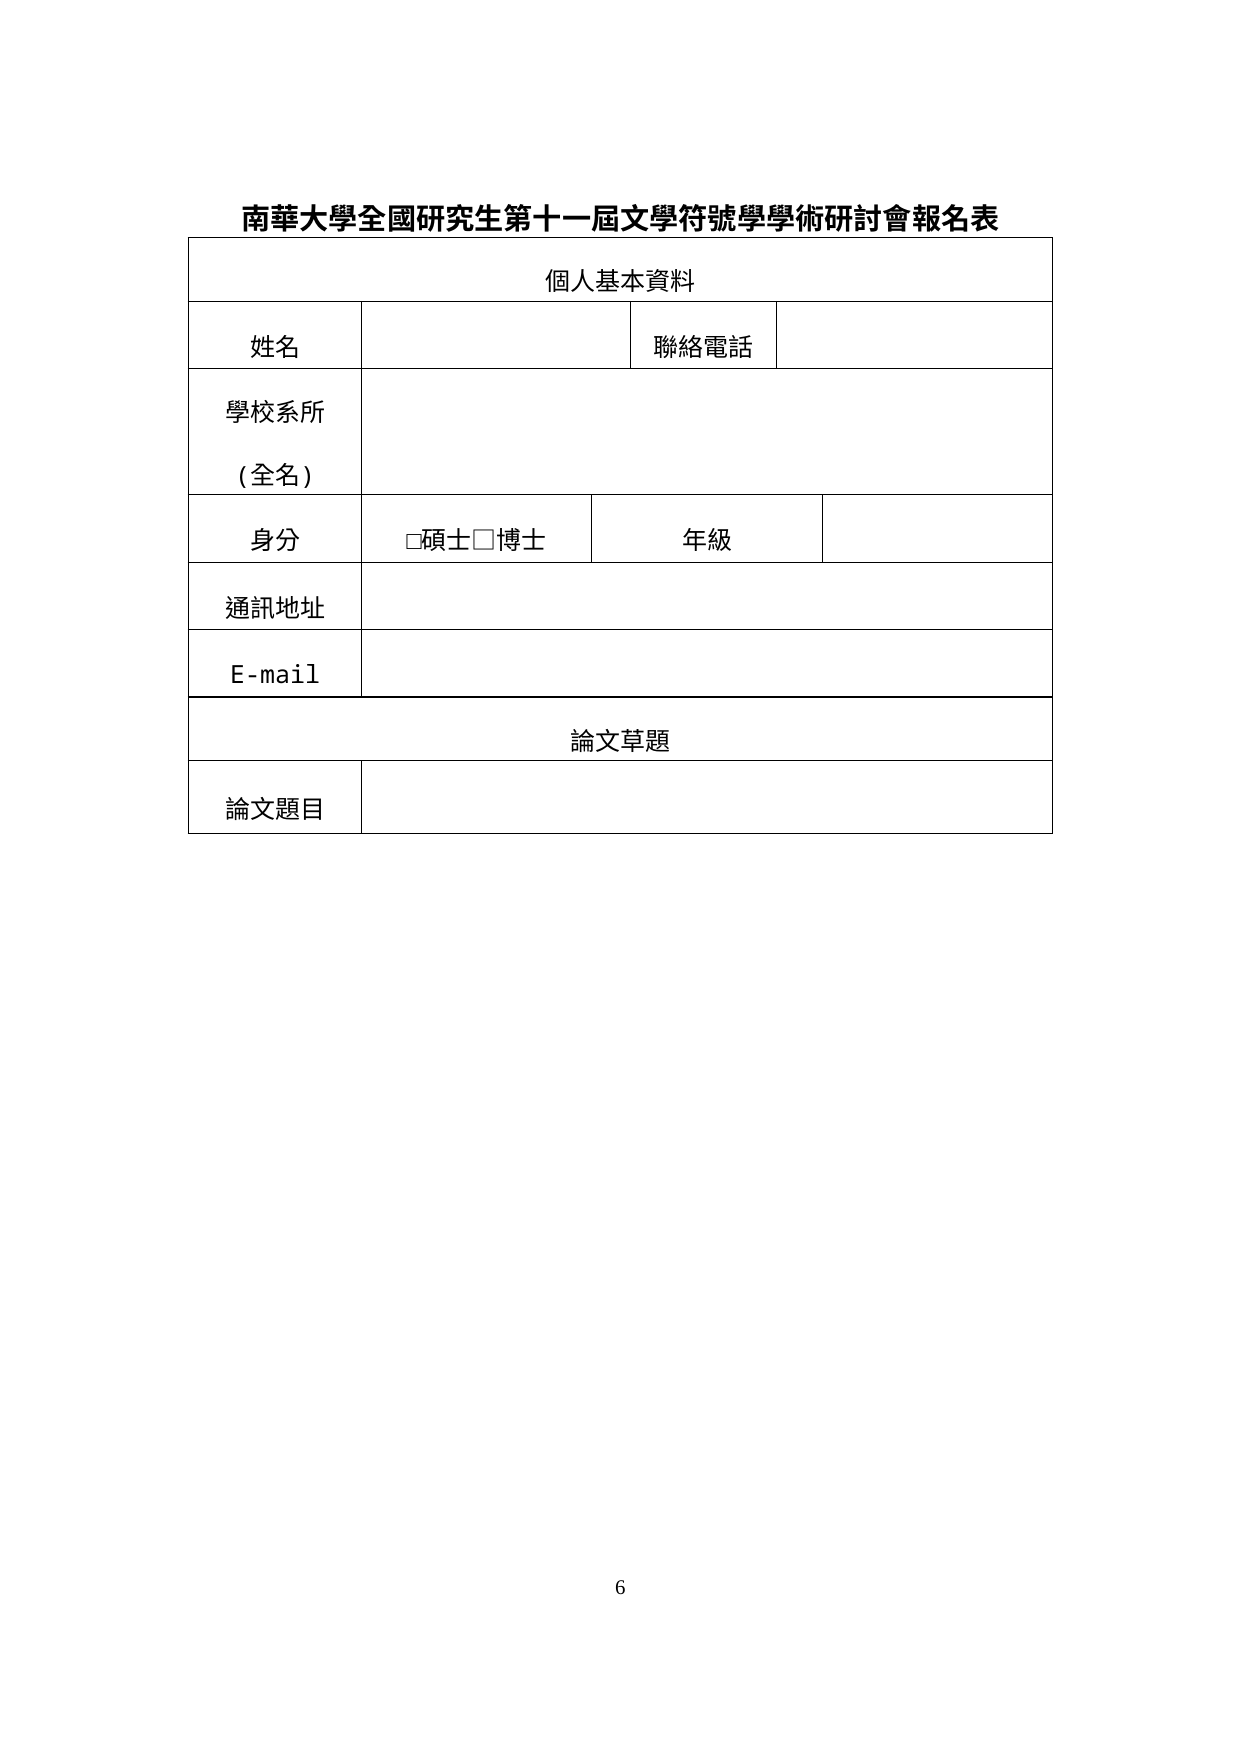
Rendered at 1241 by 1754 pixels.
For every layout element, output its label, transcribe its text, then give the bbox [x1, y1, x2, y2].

table_cell E-mail [189, 630, 361, 696]
table_cell 姓名 [189, 302, 361, 368]
text 南華大學全國研究生第十一屆文學符號學學術研討會報名表 [187, 175, 1053, 237]
table_cell [823, 495, 1052, 562]
table_cell 身分 [189, 495, 361, 562]
table_cell □碩士□博士 [362, 495, 591, 562]
table_cell 通訊地址 [189, 563, 361, 629]
table_cell [362, 761, 1052, 833]
table_cell 學校系所 (全名) [189, 369, 361, 494]
table_cell 論文草題 [189, 698, 1052, 760]
table_cell [362, 369, 1052, 494]
table_cell [777, 302, 1052, 368]
table_header 個人基本資料 [189, 238, 1052, 301]
table_cell [362, 630, 1052, 696]
table_cell [362, 302, 630, 368]
table_cell 論文題目 [189, 761, 361, 833]
table_cell [362, 563, 1052, 629]
table_cell 聯絡電話 [631, 302, 776, 368]
table_cell 年級 [592, 495, 822, 562]
